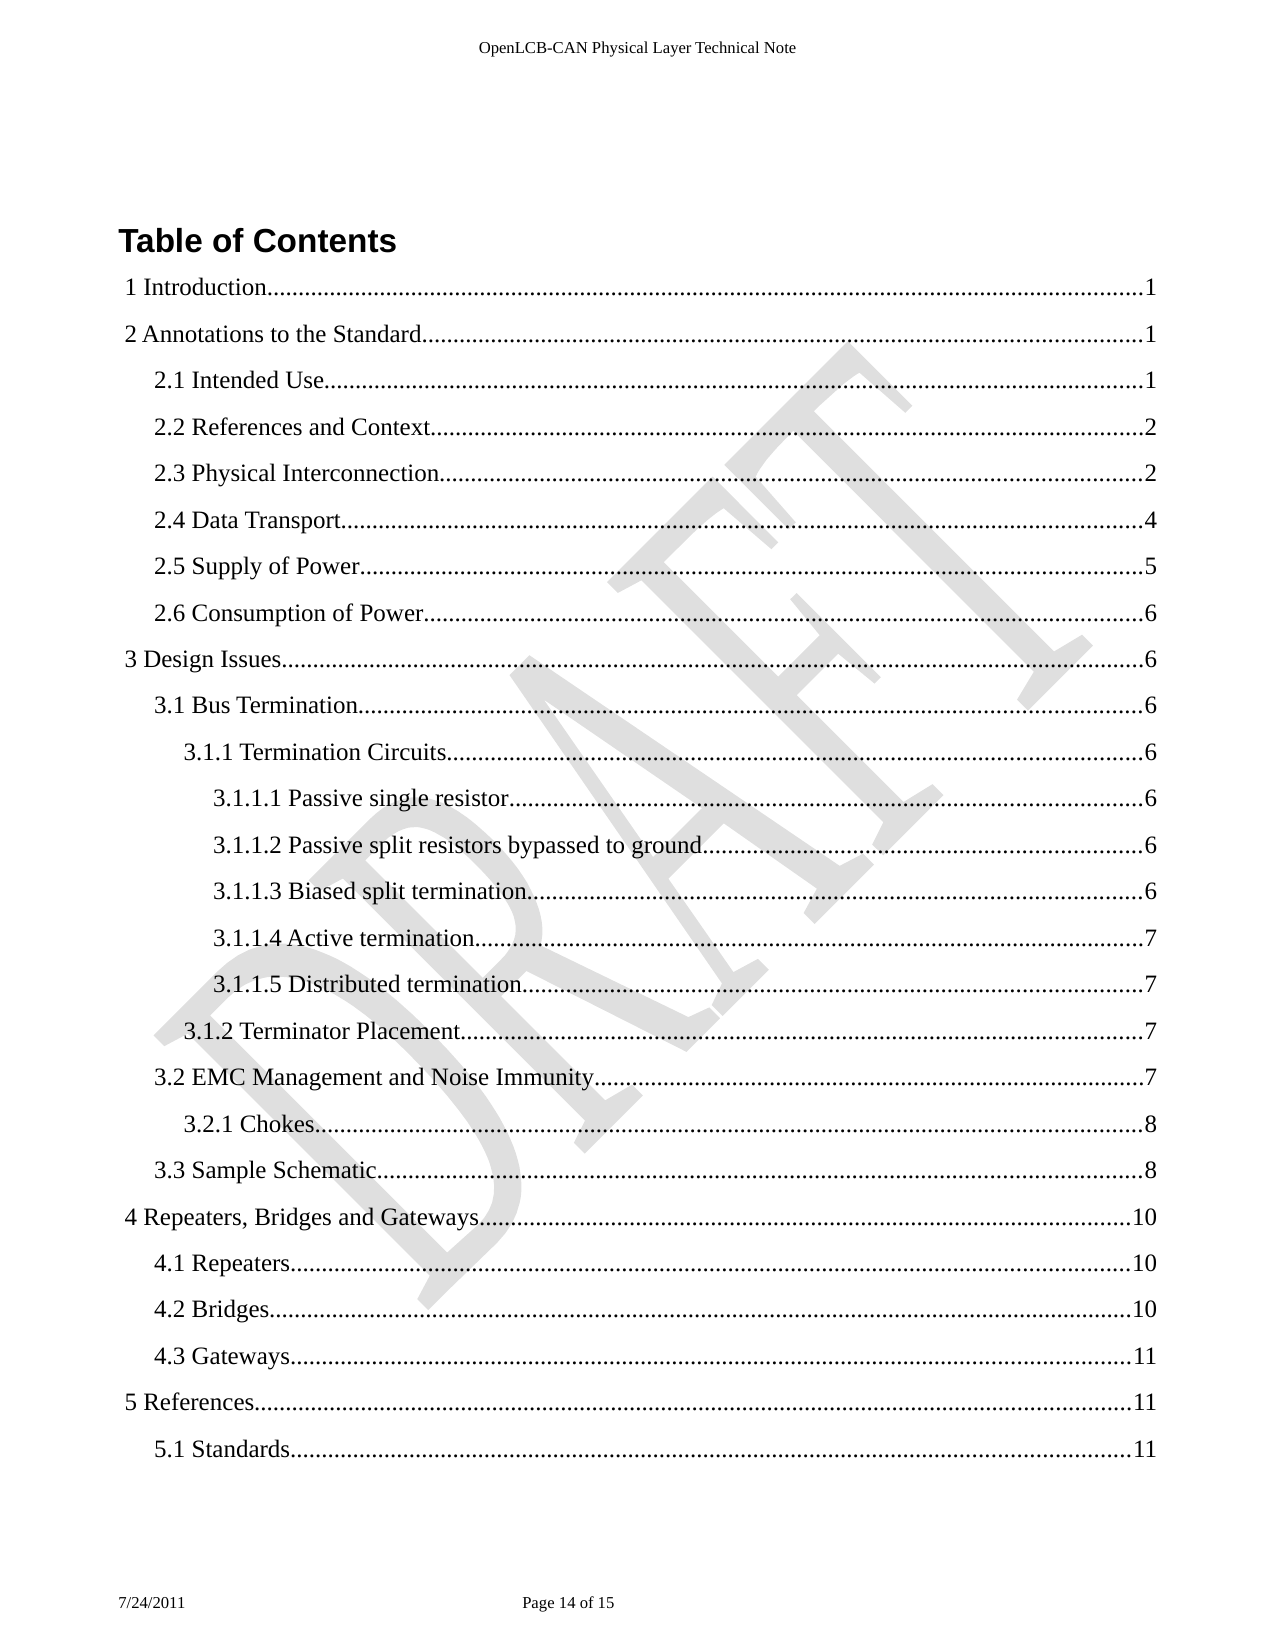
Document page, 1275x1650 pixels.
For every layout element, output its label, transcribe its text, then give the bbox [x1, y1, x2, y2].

text 2.5 Supply of Power 5 [665, 551, 941, 580]
text 4.2 Bridges 10 [148, 1294, 1157, 1323]
text 2.3 Physical Interconnection 2 [148, 458, 745, 487]
text 3.2.1 Chokes 8 [177, 1109, 290, 1137]
text 3.1.1.4 Active termination 7 [700, 923, 1157, 952]
text 3.1.1.2 Passive split resistors bypassed to ground 6 [636, 830, 679, 856]
text 2.1 Intended Use 1 [148, 365, 823, 394]
text 3.1.1.4 Active termination 7 [429, 923, 515, 952]
text 3.2 EMC Management and Noise Immunity 7 [460, 1062, 554, 1091]
subtitle Table of Contents [118, 221, 1157, 260]
text 3.1.1.5 Distributed termination 7 [229, 977, 338, 998]
text 3.1.1.1 Passive single resistor 6 [603, 783, 701, 812]
text 4.1 Repeaters 10 [148, 1248, 429, 1277]
text 3.1.1.3 Biased split termination 6 [207, 876, 368, 905]
text 3.1.1.4 Active termination 7 [542, 923, 699, 952]
text 3.1.1.5 Distributed termination 7 [502, 972, 577, 998]
text 3 Design Issues 6 [118, 644, 733, 673]
text 3 Design Issues 6 [1067, 644, 1157, 673]
text 3.1.1 Termination Circuits 6 [571, 737, 639, 766]
text 5 References 11 [118, 1387, 1157, 1416]
text 3.1 Bus Termination 6 [584, 691, 779, 719]
text 3.1.1.1 Passive single resistor 6 [886, 783, 1157, 812]
text 3.1.1.2 Passive split resistors bypassed to ground 6 [207, 830, 357, 859]
text 4 Repeaters, Bridges and Gateways 10 [509, 1202, 1157, 1230]
text 2.1 Intended Use 1 [873, 365, 1157, 394]
text 2.4 Data Transport 4 [742, 505, 894, 533]
text 2 Annotations to the Standard 1 [118, 319, 1157, 348]
text 2.6 Consumption of Power 6 [803, 598, 987, 626]
text 3.1.1.4 Active termination 7 [207, 923, 415, 952]
text 3.3 Sample Schematic 8 [351, 1155, 493, 1184]
text 3.2 EMC Management and Noise Immunity 7 [258, 1062, 442, 1091]
text 3.2 EMC Management and Noise Immunity 7 [148, 1062, 244, 1091]
text 3.1 Bus Termination 6 [798, 691, 1157, 719]
text 3.1.1 Termination Circuits 6 [840, 737, 1157, 766]
text 3.1.1.5 Distributed termination 7 [742, 969, 1157, 998]
text 2.4 Data Transport 4 [909, 505, 1157, 533]
text 3.1.1.1 Passive single resistor 6 [207, 783, 603, 812]
text 4.3 Gateways 11 [148, 1341, 1157, 1370]
text 2.4 Data Transport 4 [148, 505, 683, 533]
text 3.1 Bus Termination 6 [148, 691, 539, 719]
text 3.1.1.2 Passive split resistors bypassed to ground 6 [789, 830, 1157, 859]
text 3.1.1.2 Passive split resistors bypassed to ground 6 [690, 830, 773, 859]
text 3.3 Sample Schematic 8 [148, 1155, 337, 1184]
text 3 Design Issues 6 [747, 644, 809, 673]
text 3.1.1.3 Biased split termination 6 [524, 876, 667, 905]
text 3.2.1 Chokes 8 [495, 1109, 584, 1137]
text 3.1.2 Terminator Placement 7 [212, 1016, 397, 1044]
text 2.2 References and Context 2 [148, 412, 776, 441]
text 3.1.1.2 Passive split resistors bypassed to ground 6 [484, 830, 635, 859]
text 2.6 Consumption of Power 6 [148, 598, 686, 626]
text 3.2.1 Chokes 8 [305, 1109, 476, 1137]
text 3.1.1.3 Biased split termination 6 [835, 876, 1157, 905]
text 3.1.2 Terminator Placement 7 [522, 1016, 668, 1044]
text 3.1.1 Termination Circuits 6 [652, 737, 826, 766]
text 3.2.1 Chokes 8 [603, 1109, 1157, 1137]
text 5.1 Standards 11 [148, 1434, 1157, 1463]
text 2.6 Consumption of Power 6 [701, 598, 811, 626]
text 3.1.1.5 Distributed termination 7 [592, 969, 721, 998]
text 2.5 Supply of Power 5 [148, 551, 637, 580]
text 3.1.1.1 Passive single resistor 6 [720, 783, 872, 812]
text 3.2 EMC Management and Noise Immunity 7 [568, 1062, 1157, 1091]
text 3 Design Issues 6 [849, 644, 1033, 673]
text 2.3 Physical Interconnection 2 [757, 458, 848, 487]
text 4.1 Repeaters 10 [463, 1248, 1157, 1277]
text 3.1.1.3 Biased split termination 6 [670, 876, 816, 905]
text 3.1.1 Termination Circuits 6 [177, 737, 571, 766]
text 3.1.2 Terminator Placement 7 [416, 1016, 507, 1044]
text 3 Design Issues 6 [820, 655, 860, 673]
text 4 Repeaters, Bridges and Gateways 10 [398, 1202, 491, 1230]
text 2.2 References and Context 2 [816, 412, 1157, 441]
text 1 Introduction 1 [118, 272, 1157, 301]
text 3.3 Sample Schematic 8 [517, 1155, 1157, 1184]
text 3.1.1.3 Biased split termination 6 [382, 876, 507, 905]
text 2.5 Supply of Power 5 [955, 551, 1157, 580]
text 2.6 Consumption of Power 6 [1002, 598, 1157, 626]
text 3.1.1.2 Passive split resistors bypassed to ground 6 [368, 830, 469, 859]
text 3.1.2 Terminator Placement 7 [696, 1016, 1157, 1044]
text 2.1 Intended Use 1 [834, 374, 882, 394]
text 3.1.1.5 Distributed termination 7 [357, 969, 461, 998]
text 2.4 Data Transport 4 [695, 509, 751, 533]
text 4 Repeaters, Bridges and Gateways 10 [118, 1202, 383, 1230]
text 2.3 Physical Interconnection 2 [862, 458, 1157, 487]
